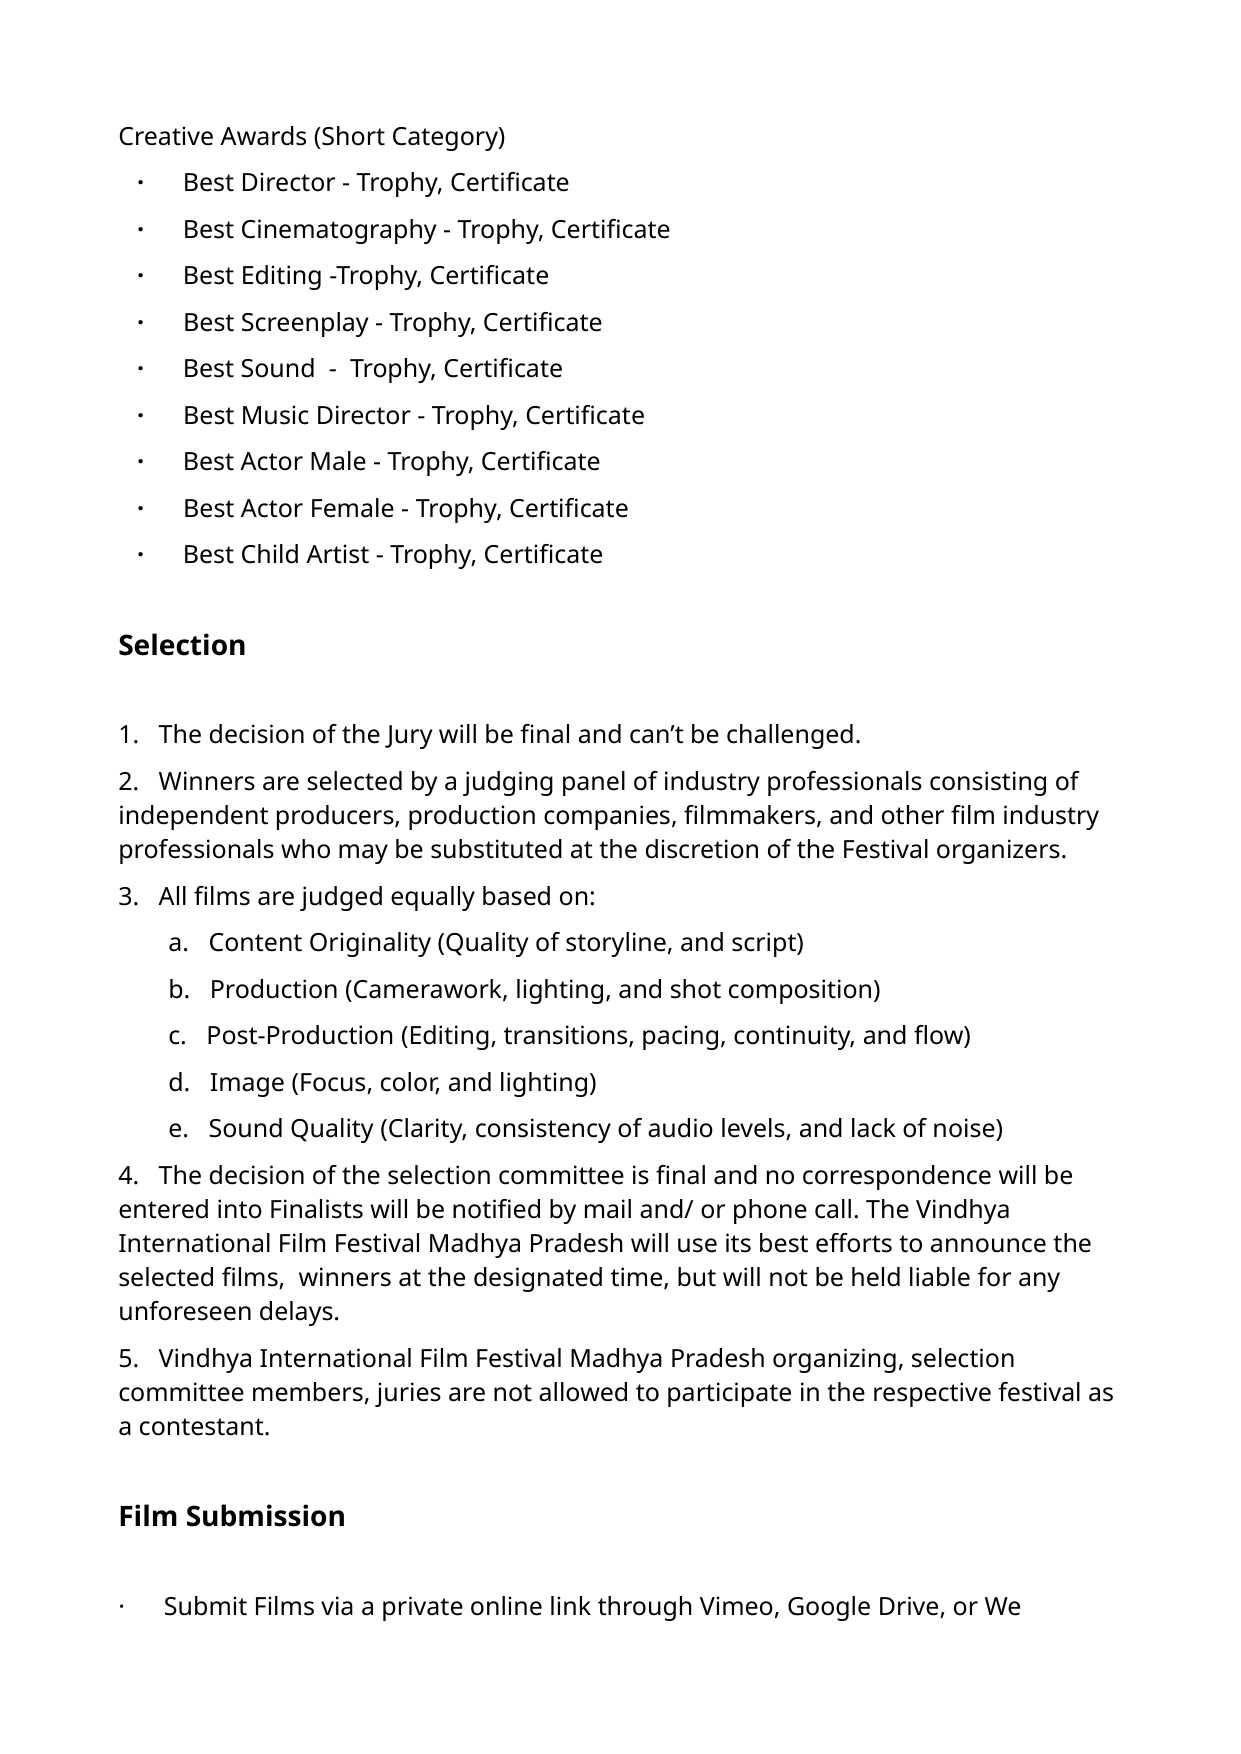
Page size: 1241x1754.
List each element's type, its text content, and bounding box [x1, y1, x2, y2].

text · Best Editing -Trophy, Certificate [118, 258, 1122, 292]
text 4. The decision of the selection committee is final and no correspondence will be entered into Finalists will be notified by mail and/ or phone call. The Vindhya International Film Festival Madhya Pradesh will use its best efforts to announce the selected films, winners at the designated time, but will not be held liable for any unforeseen delays. [118, 1158, 1122, 1328]
text a. Content Originality (Quality of storyline, and script) [118, 925, 1122, 959]
text · Best Music Director - Trophy, Certificate [118, 397, 1122, 432]
text 1. The decision of the Jury will be final and can’t be challenged. [118, 717, 1122, 751]
text · Best Actor Female - Trophy, Certificate [118, 491, 1122, 525]
text Film Submission [118, 1496, 1122, 1535]
text 2. Winners are selected by a judging panel of industry professionals consisting of independent producers, production companies, filmmakers, and other film industry professionals who may be substituted at the discretion of the Festival organizers. [118, 764, 1122, 866]
text · Best Screenplay - Trophy, Certificate [118, 304, 1122, 338]
text d. Image (Focus, color, and lighting) [118, 1064, 1122, 1099]
text · Best Director - Trophy, Certificate [118, 165, 1122, 199]
text c. Post-Production (Editing, transitions, pacing, continuity, and flow) [118, 1018, 1122, 1052]
text Selection [118, 625, 1122, 663]
text · Submit Films via a private online link through Vimeo, Google Drive, or We [118, 1588, 1122, 1623]
text 5. Vindhya International Film Festival Madhya Pradesh organizing, selection committee members, juries are not allowed to participate in the respective festival as a contestant. [118, 1341, 1122, 1443]
text 3. All films are judged equally based on: [118, 878, 1122, 912]
text Creative Awards (Short Category) [118, 118, 1122, 152]
text e. Sound Quality (Clarity, consistency of audio levels, and lack of noise) [118, 1111, 1122, 1145]
text b. Production (Camerawork, lighting, and shot composition) [118, 971, 1122, 1006]
text · Best Child Artist - Trophy, Certificate [118, 537, 1122, 571]
text · Best Sound - Trophy, Certificate [118, 351, 1122, 385]
text · Best Cinematography - Trophy, Certificate [118, 211, 1122, 245]
text · Best Actor Male - Trophy, Certificate [118, 444, 1122, 478]
